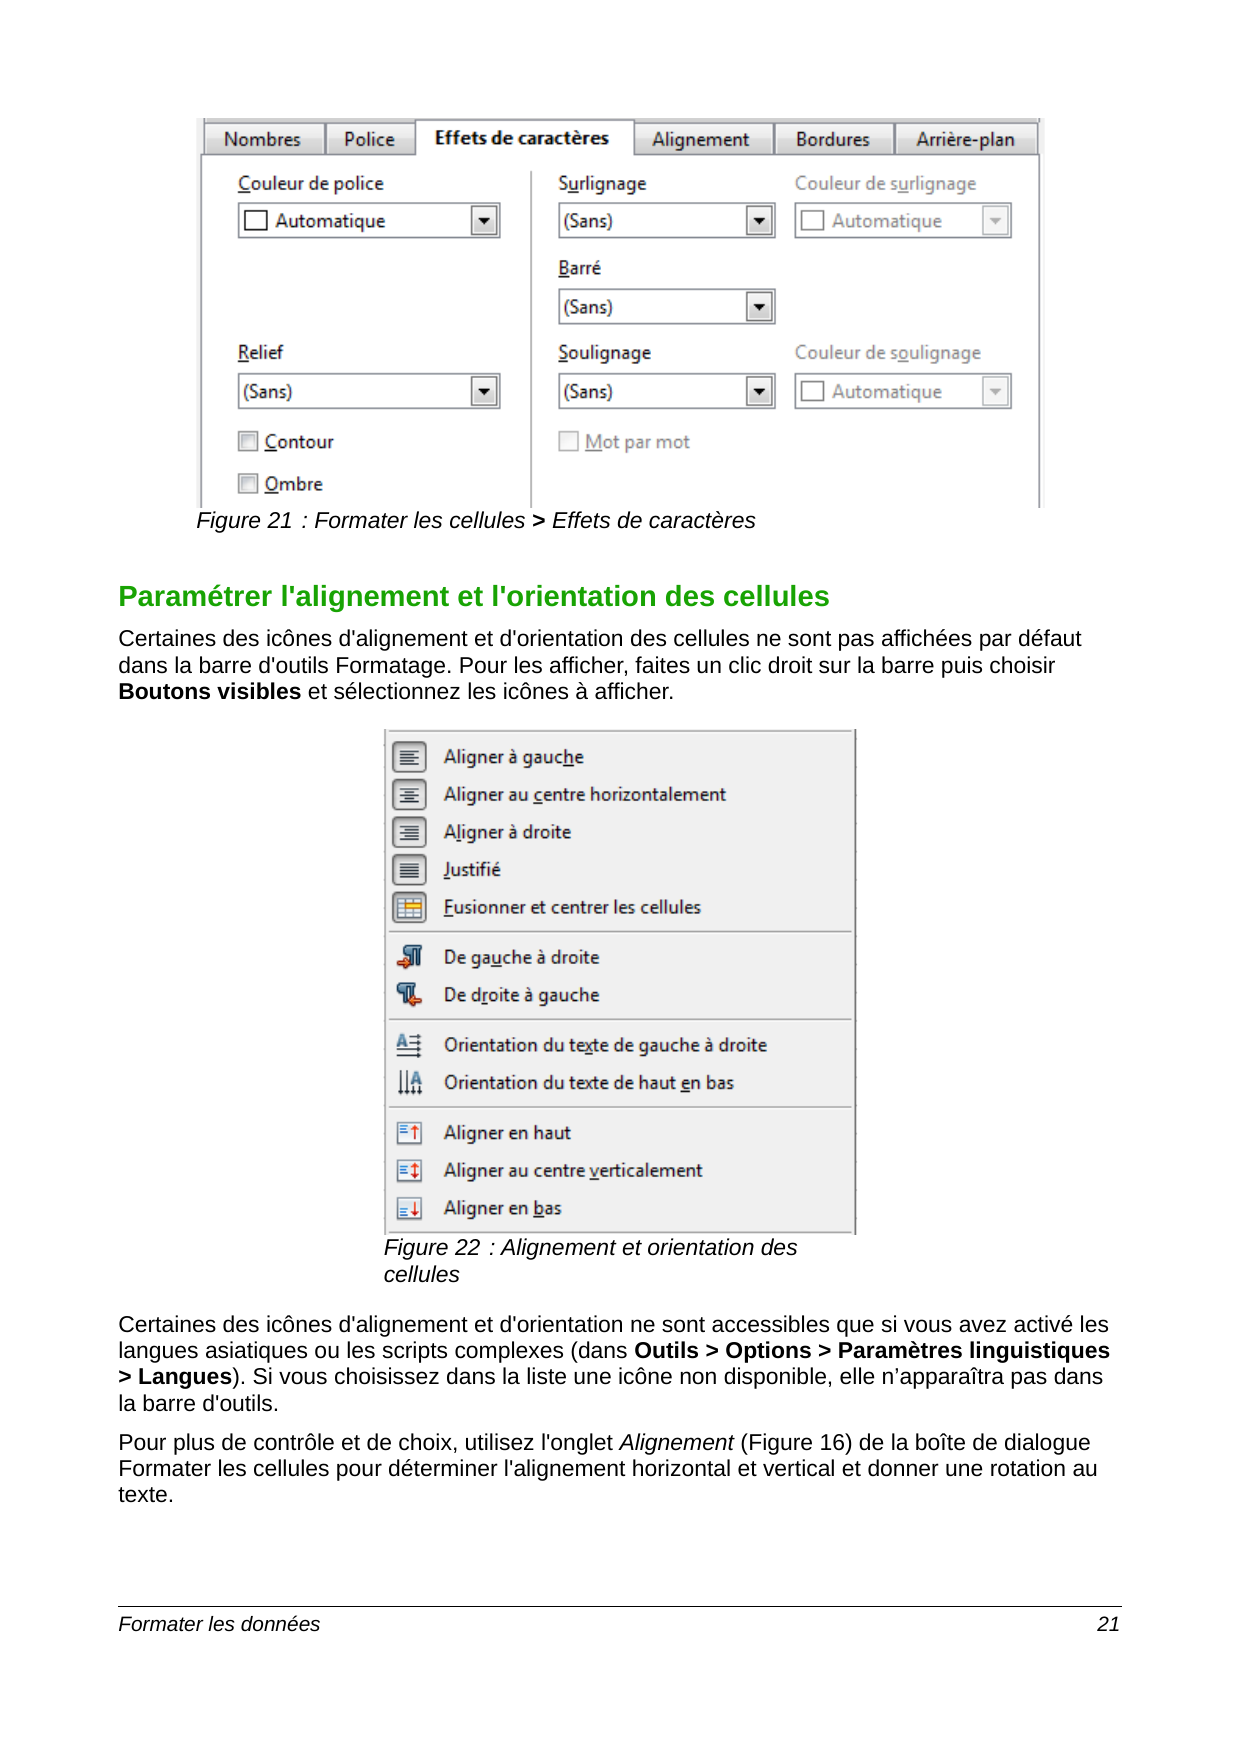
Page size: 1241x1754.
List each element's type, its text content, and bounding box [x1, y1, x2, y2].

text Figure 21 : Formater les cellules > Effets de caractères [196, 508, 1044, 536]
subtitle Paramétrer l'alignement et l'orientation des cellules [118, 579, 1122, 613]
text Certaines des icônes d'alignement et d'orientation des cellules ne sont pas affichées par défaut dans la barre d'outils Formatage. Pour les afficher, faites un clic droit sur la barre puis choisir Boutons visibles et sélectionnez les icônes à afficher. [118, 625, 1122, 704]
picture [196, 118, 1045, 508]
text Certaines des icônes d'alignement et d'orientation ne sont accessibles que si vous avez activé les langues asiatiques ou les scripts complexes (dans Outils > Options > Paramètres linguistiques > Langues). Si vous choisissez dans la liste une icône non disponible, elle n’apparaîtra pas dans la barre d'outils. [118, 1311, 1122, 1416]
picture [383, 729, 858, 1235]
text Pour plus de contrôle et de choix, utilisez l'onglet Alignement (Figure 16) de la boîte de dialogue Formater les cellules pour déterminer l'alignement horizontal et vertical et donner une rotation au texte. [118, 1428, 1122, 1508]
text Figure 22 : Alignement et orientation des cellules [383, 1235, 857, 1287]
